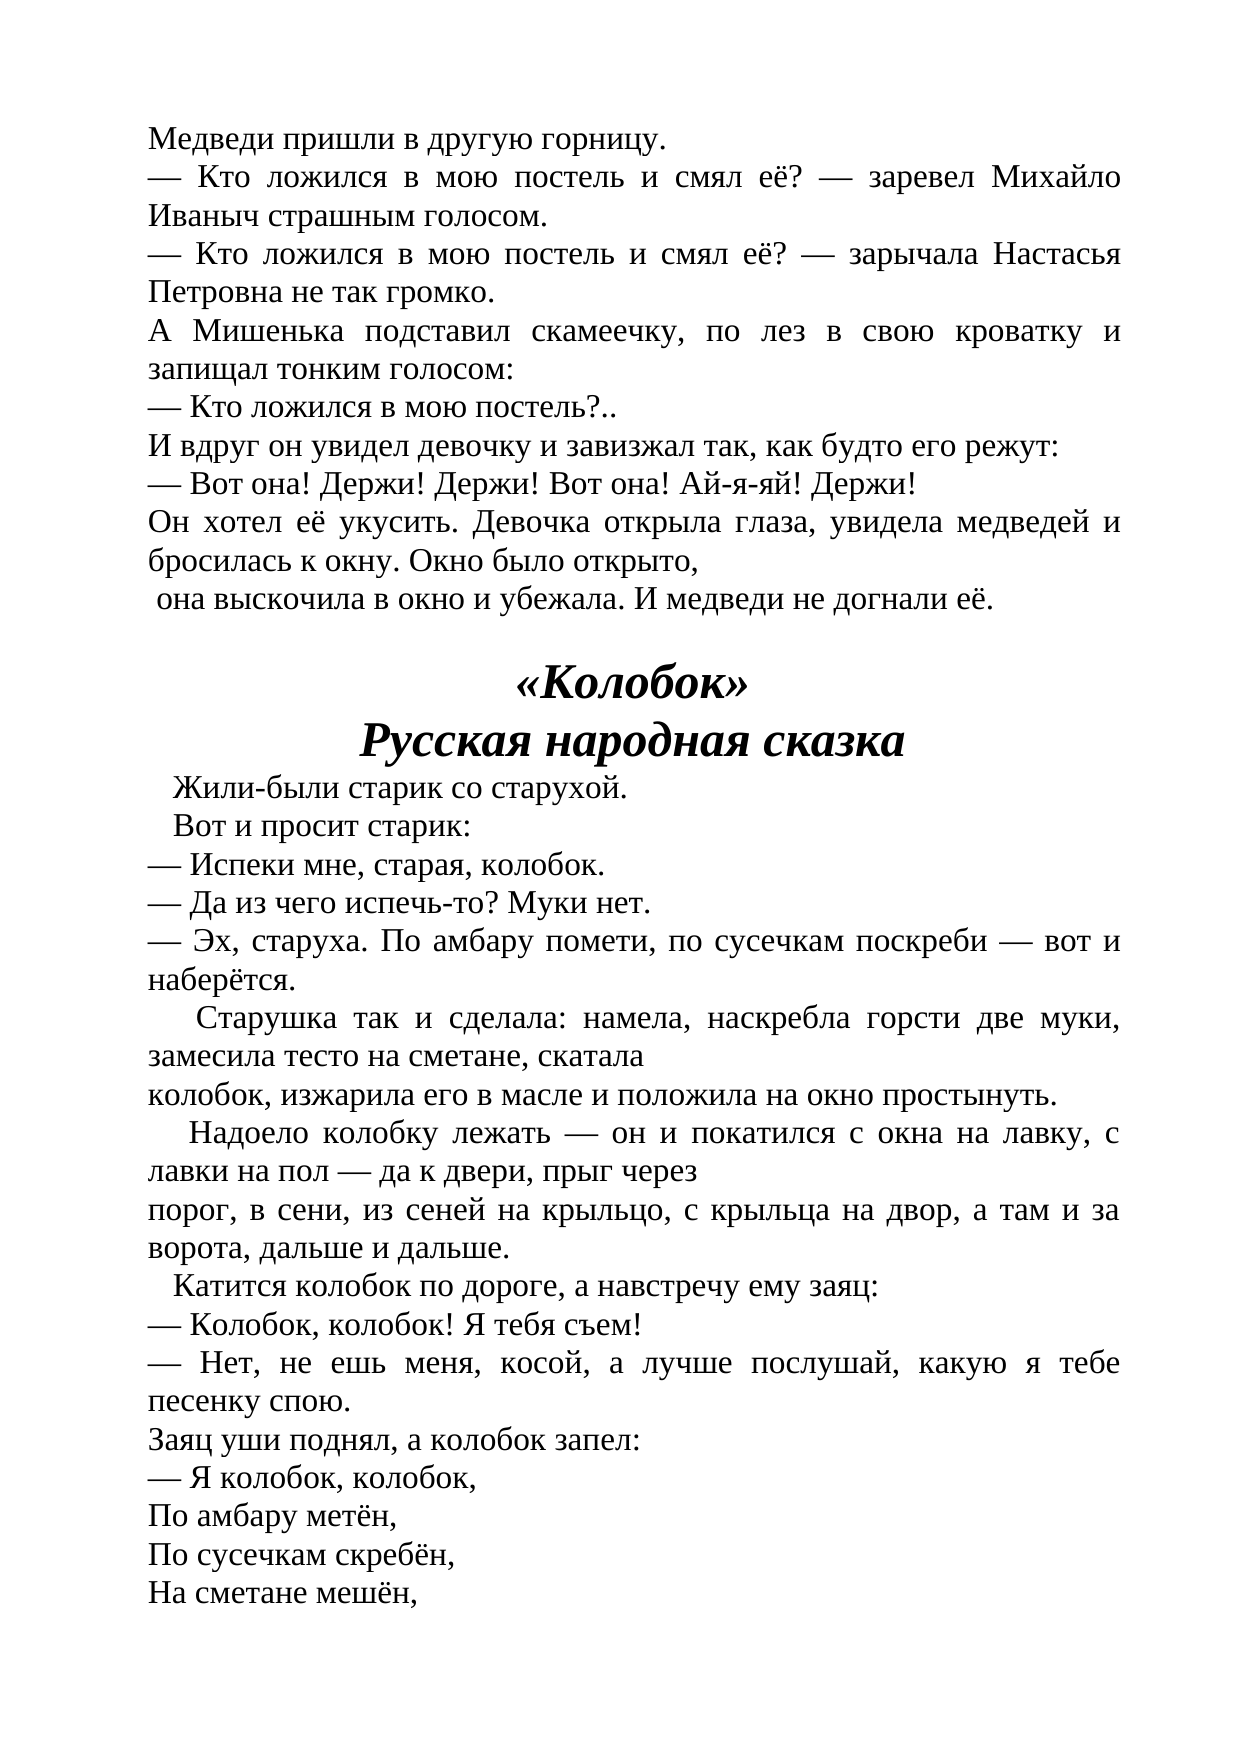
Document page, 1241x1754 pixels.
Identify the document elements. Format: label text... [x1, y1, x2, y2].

text — Я колобок, колобок, [148, 1457, 1122, 1496]
text По сусечкам скребён, [148, 1534, 1122, 1572]
text Старушка так и сделала: намела, наскребла горсти две муки, замесила тесто на сметане, скатала [148, 997, 1122, 1074]
text — Кто ложился в мою постель и смял её? — заревел Михайло Иваныч страшным голосом. [148, 156, 1122, 233]
text — Колобок, колобок! Я тебя съем! [148, 1304, 1122, 1342]
text — Испеки мне, старая, колобок. [148, 844, 1122, 882]
text колобок, изжарила его в масле и положила на окно простынуть. [148, 1074, 1122, 1112]
text — Нет, не ешь меня, косой, а лучше послушай, какую я тебе песенку спою. [148, 1342, 1122, 1419]
text она выскочила в окно и убежала. И медведи не догнали её. [148, 578, 1122, 616]
text На сметане мешён, [148, 1572, 1122, 1611]
text Жили-были старик со старухой. [148, 767, 1122, 806]
text Он хотел её укусить. Девочка открыла глаза, увидела медведей и бросилась к окну. Окно было открыто, [148, 501, 1122, 578]
text Надоело колобку лежать — он и покатился с окна на лавку, с лавки на пол — да к двери, прыг через [148, 1112, 1122, 1189]
text По амбару метён, [148, 1496, 1122, 1534]
text Медведи пришли в другую горницу. [148, 118, 1122, 156]
text — Кто ложился в мою постель?.. [148, 386, 1122, 425]
text — Эх, старуха. По амбару помети, по сусечкам поскреби — вот и наберётся. [148, 921, 1122, 997]
text — Кто ложился в мою постель и смял её? — зарычала Настасья Петровна не так громко. [148, 233, 1122, 310]
text порог, в сени, из сеней на крыльцо, с крыльца на двор, а там и за ворота, дальше и дальше. [148, 1189, 1122, 1266]
text Вот и просит старик: [148, 806, 1122, 844]
text А Мишенька подставил скамеечку, по лез в свою кроватку и запищал тонким голосом: [148, 310, 1122, 386]
text — Да из чего испечь-то? Муки нет. [148, 882, 1122, 921]
text «Колобок» [148, 652, 1122, 710]
text — Вот она! Держи! Держи! Вот она! Ай-я-яй! Держи! [148, 463, 1122, 501]
text Катится колобок по дороге, а навстречу ему заяц: [148, 1266, 1122, 1304]
text И вдруг он увидел девочку и завизжал так, как будто его режут: [148, 425, 1122, 463]
text Русская народная сказка [148, 710, 1122, 767]
text Заяц уши поднял, а колобок запел: [148, 1419, 1122, 1457]
